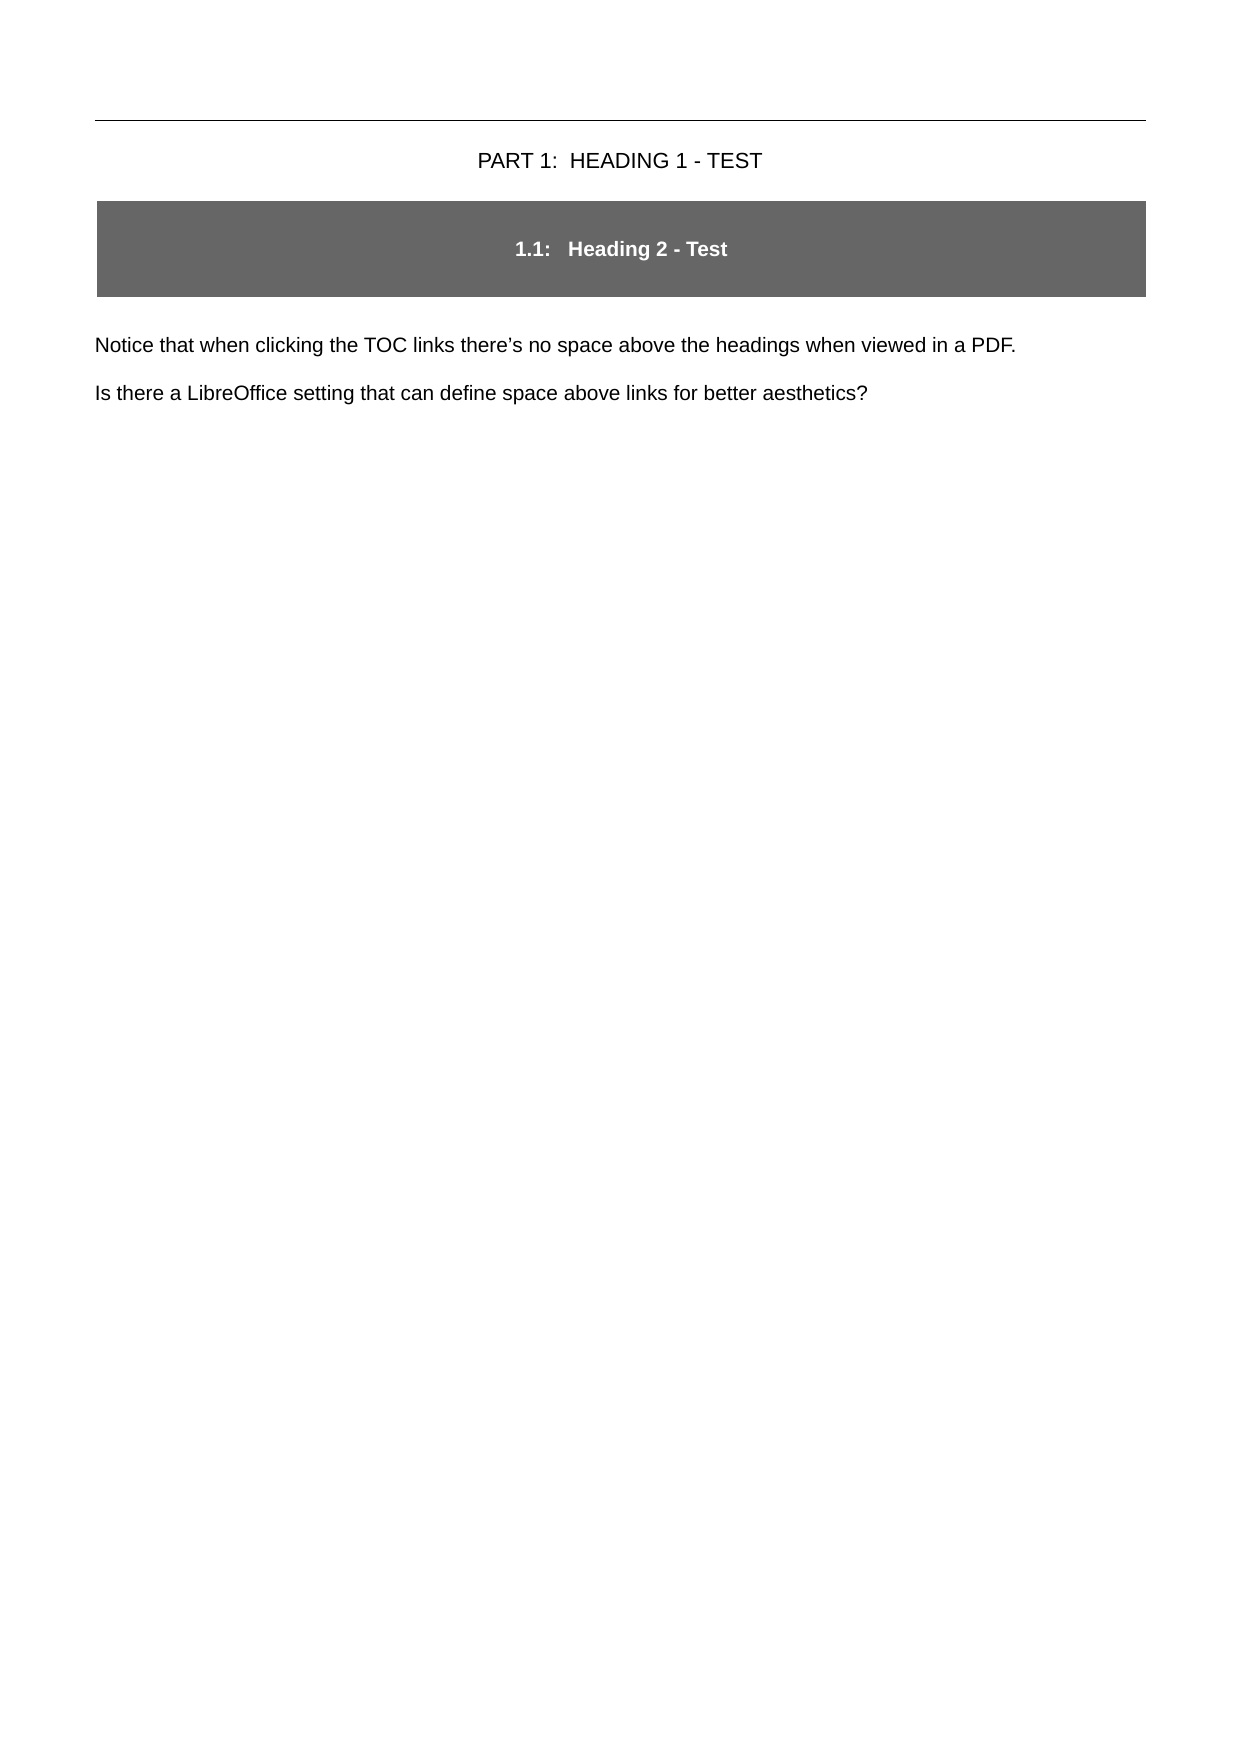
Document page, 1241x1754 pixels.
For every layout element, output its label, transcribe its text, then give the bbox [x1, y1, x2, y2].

text Notice that when clicking the TOC links there’s no space above the headings when viewed in a PDF. [94, 332, 1146, 356]
subtitle 1.1: Heading 2 - Test [97, 237, 1146, 261]
subtitle PART 1: HEADING 1 - TEST [94, 145, 1146, 176]
text Is there a LibreOffice setting that can define space above links for better aesthetics? [94, 380, 1146, 404]
